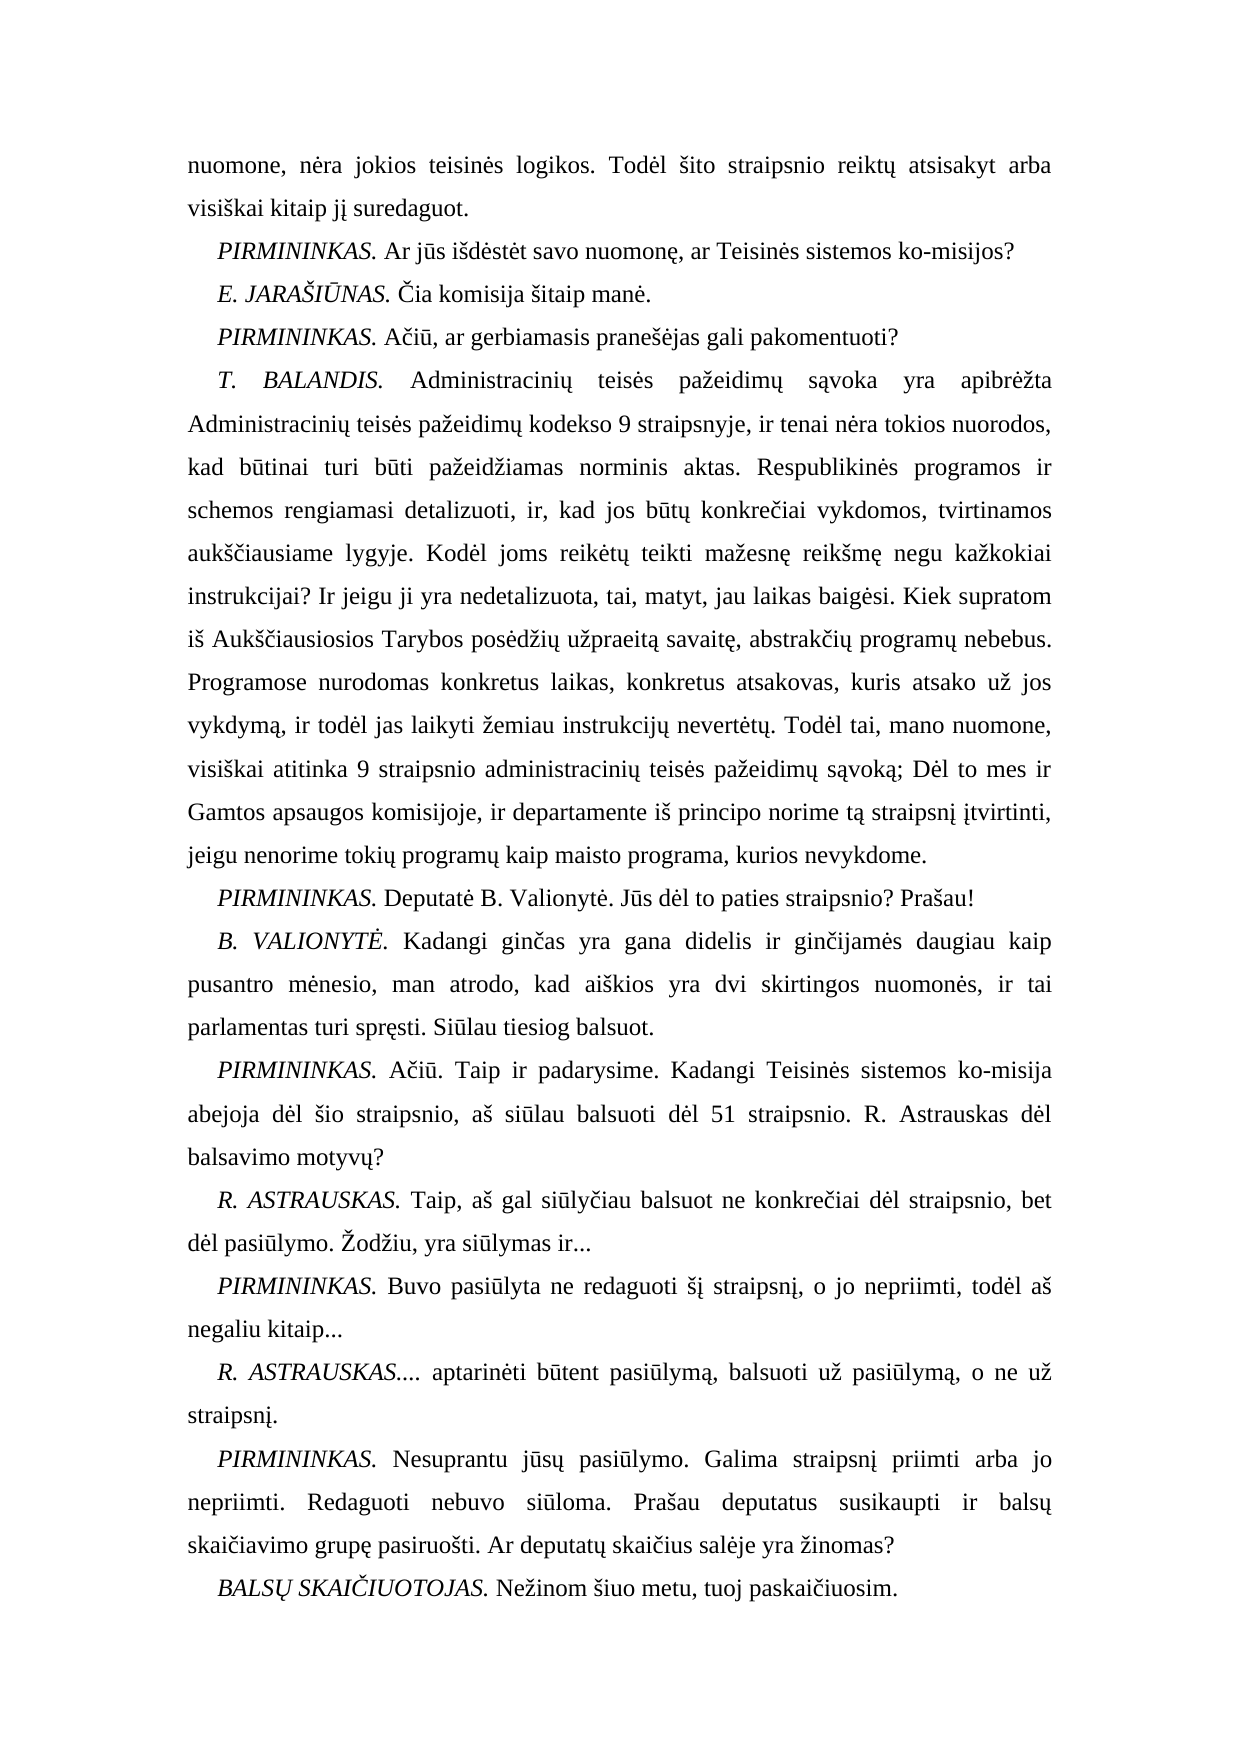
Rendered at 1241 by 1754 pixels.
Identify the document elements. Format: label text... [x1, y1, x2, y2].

text PIRMININKAS. Ar jūs išdėstėt savo nuomonę, ar Teisinės sistemos ko-misijos? [187, 236, 1053, 265]
text B. VALIONYTĖ. Kadangi ginčas yra gana didelis ir ginčijamės daugiau kaip pusantro mėnesio, man atrodo, kad aiškios yra dvi skirtingos nuomonės, ir tai parlamentas turi spręsti. Siūlau tiesiog balsuot. [187, 926, 1053, 1041]
text R. ASTRAUSKAS.... aptarinėti būtent pasiūlymą, balsuoti už pasiūlymą, o ne už straipsnį. [187, 1357, 1053, 1429]
text BALSŲ SKAIČIUOTOJAS. Nežinom šiuo metu, tuoj paskaičiuosim. [187, 1573, 1053, 1602]
text T. BALANDIS. Administracinių teisės pažeidimų sąvoka yra apibrėžta Administracinių teisės pažeidimų kodekso 9 straipsnyje, ir tenai nėra tokios nuorodos, kad būtinai turi būti pažeidžiamas norminis aktas. Respublikinės programos ir schemos rengiamasi detalizuoti, ir, kad jos būtų konkrečiai vykdomos, tvirtinamos aukščiausiame lygyje. Kodėl joms reikėtų teikti mažesnę reikšmę negu kažkokiai instrukcijai? Ir jeigu ji yra nedetalizuota, tai, matyt, jau laikas baigėsi. Kiek supratom iš Aukščiausiosios Tarybos posėdžių užpraeitą savaitę, abstrakčių programų nebebus. Programose nurodomas konkretus laikas, konkretus atsakovas, kuris atsako už jos vykdymą, ir todėl jas laikyti žemiau instrukcijų nevertėtų. Todėl tai, mano nuomone, visiškai atitinka 9 straipsnio administracinių teisės pažeidimų sąvoką; Dėl to mes ir Gamtos apsaugos komisijoje, ir departamente iš principo norime tą straipsnį įtvirtinti, jeigu nenorime tokių programų kaip maisto programa, kurios nevykdome. [187, 366, 1053, 869]
text E. JARAŠIŪNAS. Čia komisija šitaip manė. [187, 279, 1053, 308]
text PIRMININKAS. Deputatė B. Valionytė. Jūs dėl to paties straipsnio? Prašau! [187, 883, 1053, 912]
text PIRMININKAS. Ačiū. Taip ir padarysime. Kadangi Teisinės sistemos ko-misija abejoja dėl šio straipsnio, aš siūlau balsuoti dėl 51 straipsnio. R. Astrauskas dėl balsavimo motyvų? [187, 1056, 1053, 1171]
text R. ASTRAUSKAS. Taip, aš gal siūlyčiau balsuot ne konkrečiai dėl straipsnio, bet dėl pasiūlymo. Žodžiu, yra siūlymas ir... [187, 1185, 1053, 1257]
text PIRMININKAS. Ačiū, ar gerbiamasis pranešėjas gali pakomentuoti? [187, 322, 1053, 351]
text PIRMININKAS. Buvo pasiūlyta ne redaguoti šį straipsnį, o jo nepriimti, todėl aš negaliu kitaip... [187, 1271, 1053, 1343]
text PIRMININKAS. Nesuprantu jūsų pasiūlymo. Galima straipsnį priimti arba jo nepriimti. Redaguoti nebuvo siūloma. Prašau deputatus susikaupti ir balsų skaičiavimo grupę pasiruošti. Ar deputatų skaičius salėje yra žinomas? [187, 1444, 1053, 1559]
text nuomone, nėra jokios teisinės logikos. Todėl šito straipsnio reiktų atsisakyt arba visiškai kitaip jį suredaguot. [187, 150, 1053, 222]
